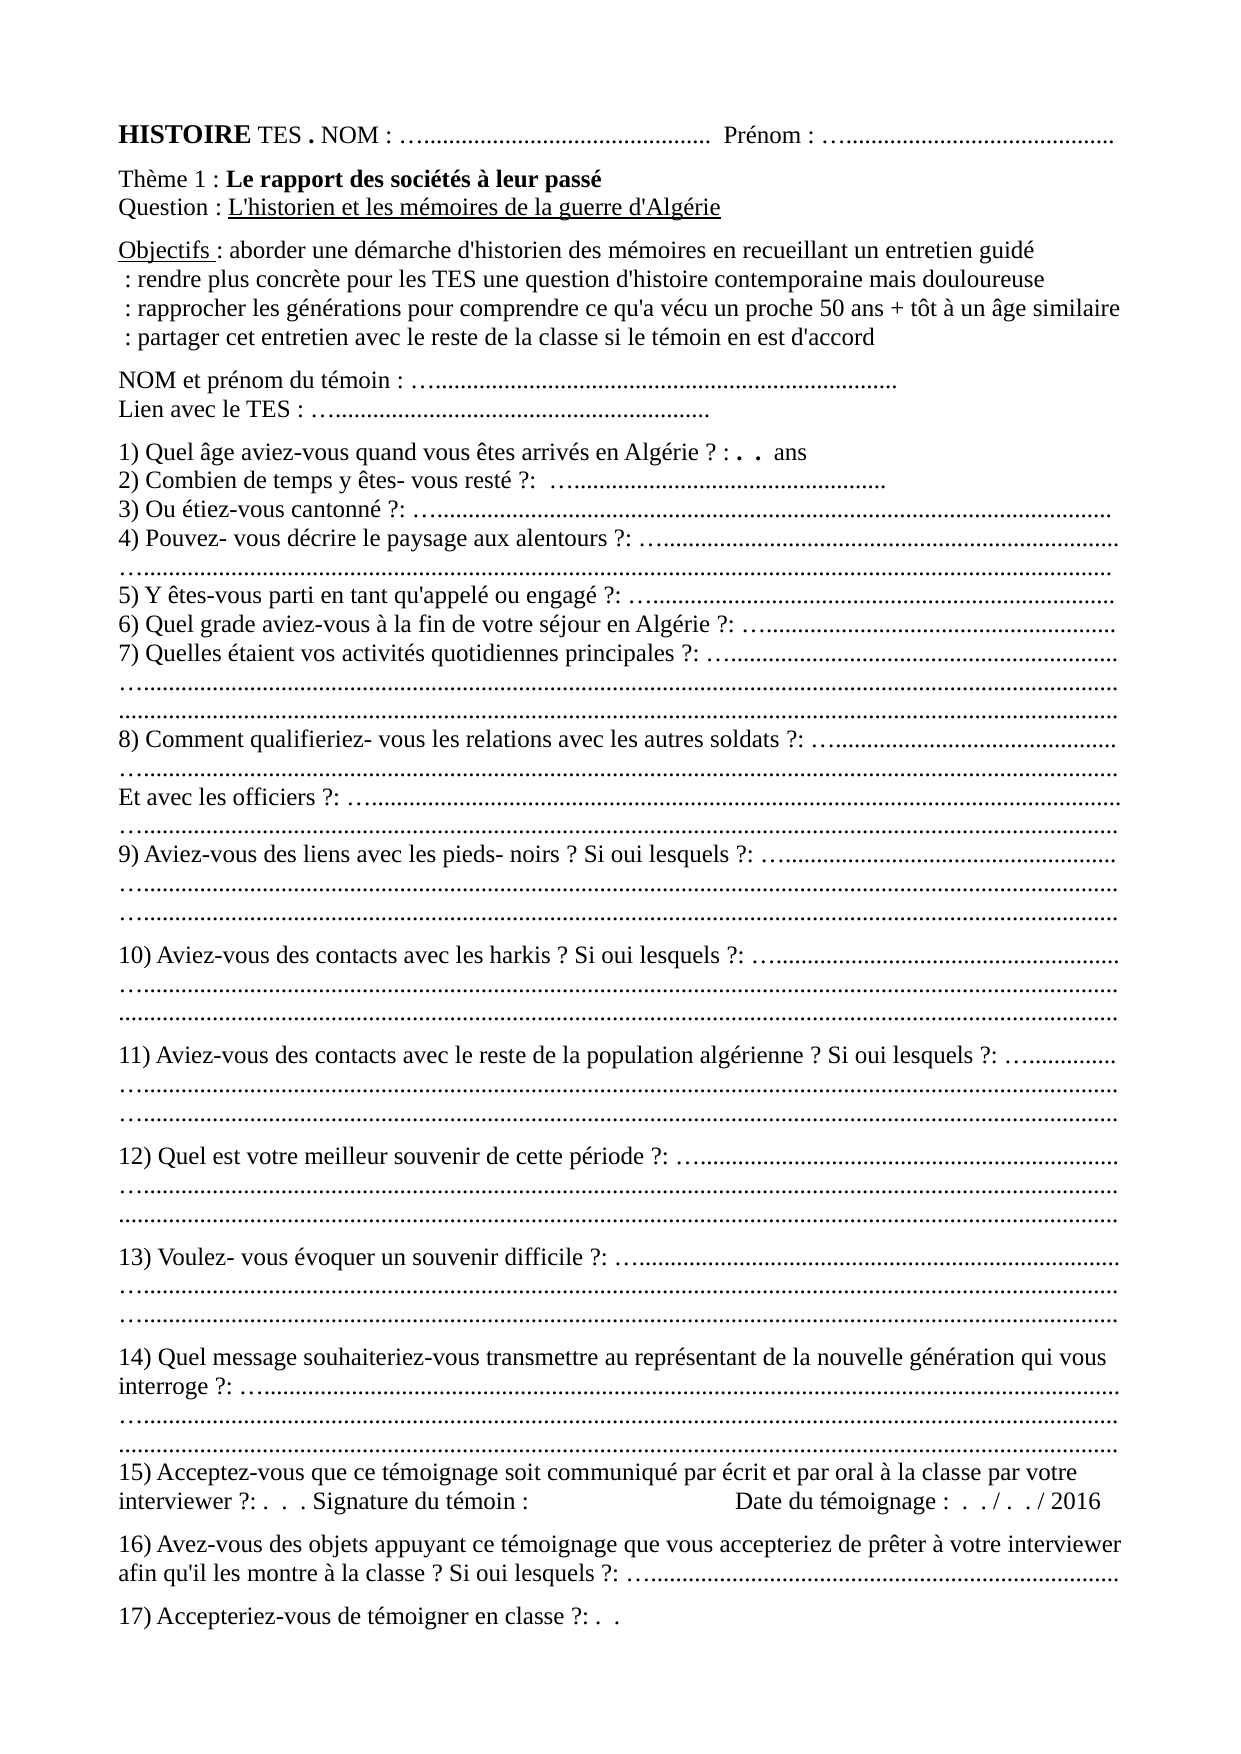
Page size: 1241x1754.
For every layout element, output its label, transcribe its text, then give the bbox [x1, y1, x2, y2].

text Thème 1 : Le rapport des sociétés à leur passé [118, 164, 1122, 192]
text …............................................................................................................................................................................................................................................................................................................................15) Acceptez-vous que ce témoignage soit communiqué par écrit et par oral à la classe par votre interviewer ?: . . . Signature du témoin : Date du témoignage : . . / . . / 2016 [118, 1400, 1122, 1515]
text 12) Quel est votre meilleur souvenir de cette période ?: …................................................................... [118, 1141, 1122, 1170]
text 1) Quel âge aviez-vous quand vous êtes arrivés en Algérie ? : . . ans [118, 437, 1122, 466]
text 4) Pouvez- vous décrire le paysage aux alentours ?: …......................................................................... …........................................................................................................................................................... [118, 523, 1122, 581]
text 14) Quel message souhaiteriez-vous transmettre au représentant de la nouvelle génération qui vous interroge ?: …......................................................................................................................................... [118, 1342, 1122, 1400]
text 8) Comment qualifieriez- vous les relations avec les autres soldats ?: …............................................. [118, 724, 1122, 753]
text : rendre plus concrète pour les TES une question d'histoire contemporaine mais douloureuse [118, 264, 1122, 293]
text …............................................................................................................................................................ [118, 1098, 1122, 1127]
text Lien avec le TES : …............................................................ [118, 394, 1122, 422]
text NOM et prénom du témoin : ….......................................................................... [118, 365, 1122, 394]
text Question : L'historien et les mémoires de la guerre d'Algérie [118, 192, 1122, 221]
text …............................................................................................................................................................ [118, 1069, 1122, 1098]
text …............................................................................................................................................................ [118, 1299, 1122, 1328]
text 7) Quelles étaient vos activités quotidiennes principales ?: ….............................................................. [118, 638, 1122, 667]
text Objectifs : aborder une démarche d'historien des mémoires en recueillant un entretien guidé [118, 236, 1122, 264]
text 10) Aviez-vous des contacts avec les harkis ? Si oui lesquels ?: …....................................................... [118, 940, 1122, 969]
text 9) Aviez-vous des liens avec les pieds- noirs ? Si oui lesquels ?: …..................................................... [118, 839, 1122, 868]
text Et avec les officiers ?: …........................................................................................................................ [118, 782, 1122, 811]
text …............................................................................................................................................................................................................................................................................................................................ [118, 1170, 1122, 1227]
text 13) Voulez- vous évoquer un souvenir difficile ?: …............................................................................. [118, 1242, 1122, 1271]
text 17) Accepteriez-vous de témoigner en classe ?: . . [118, 1601, 1122, 1630]
text : rapprocher les générations pour comprendre ce qu'a vécu un proche 50 ans + tôt à un âge similaire [118, 293, 1122, 322]
text 5) Y êtes-vous parti en tant qu'appelé ou engagé ?: ….......................................................................... [118, 581, 1122, 609]
text …............................................................................................................................................................................................................................................................................................................................ [118, 667, 1122, 724]
text : partager cet entretien avec le reste de la classe si le témoin en est d'accord [118, 322, 1122, 351]
text HISTOIRE TES . NOM : ….............................................. Prénom : …........................................... [118, 118, 1122, 149]
text …............................................................................................................................................................ [118, 811, 1122, 839]
text 2) Combien de temps y êtes- vous resté ?: ….................................................. [118, 466, 1122, 494]
text …............................................................................................................................................................ [118, 753, 1122, 782]
text 6) Quel grade aviez-vous à la fin de votre séjour en Algérie ?: …........................................................ [118, 609, 1122, 638]
text …............................................................................................................................................................ [118, 1271, 1122, 1299]
text 11) Aviez-vous des contacts avec le reste de la population algérienne ? Si oui lesquels ?: ….............. [118, 1041, 1122, 1069]
text 16) Avez-vous des objets appuyant ce témoignage que vous accepteriez de prêter à votre interviewer afin qu'il les montre à la classe ? Si oui lesquels ?: …........................................................................... [118, 1529, 1122, 1587]
text …............................................................................................................................................................ [118, 868, 1122, 897]
text 3) Ou étiez-vous cantonné ?: …............................................................................................................ [118, 494, 1122, 523]
text …............................................................................................................................................................................................................................................................................................................................ [118, 969, 1122, 1026]
text …............................................................................................................................................................ [118, 897, 1122, 926]
